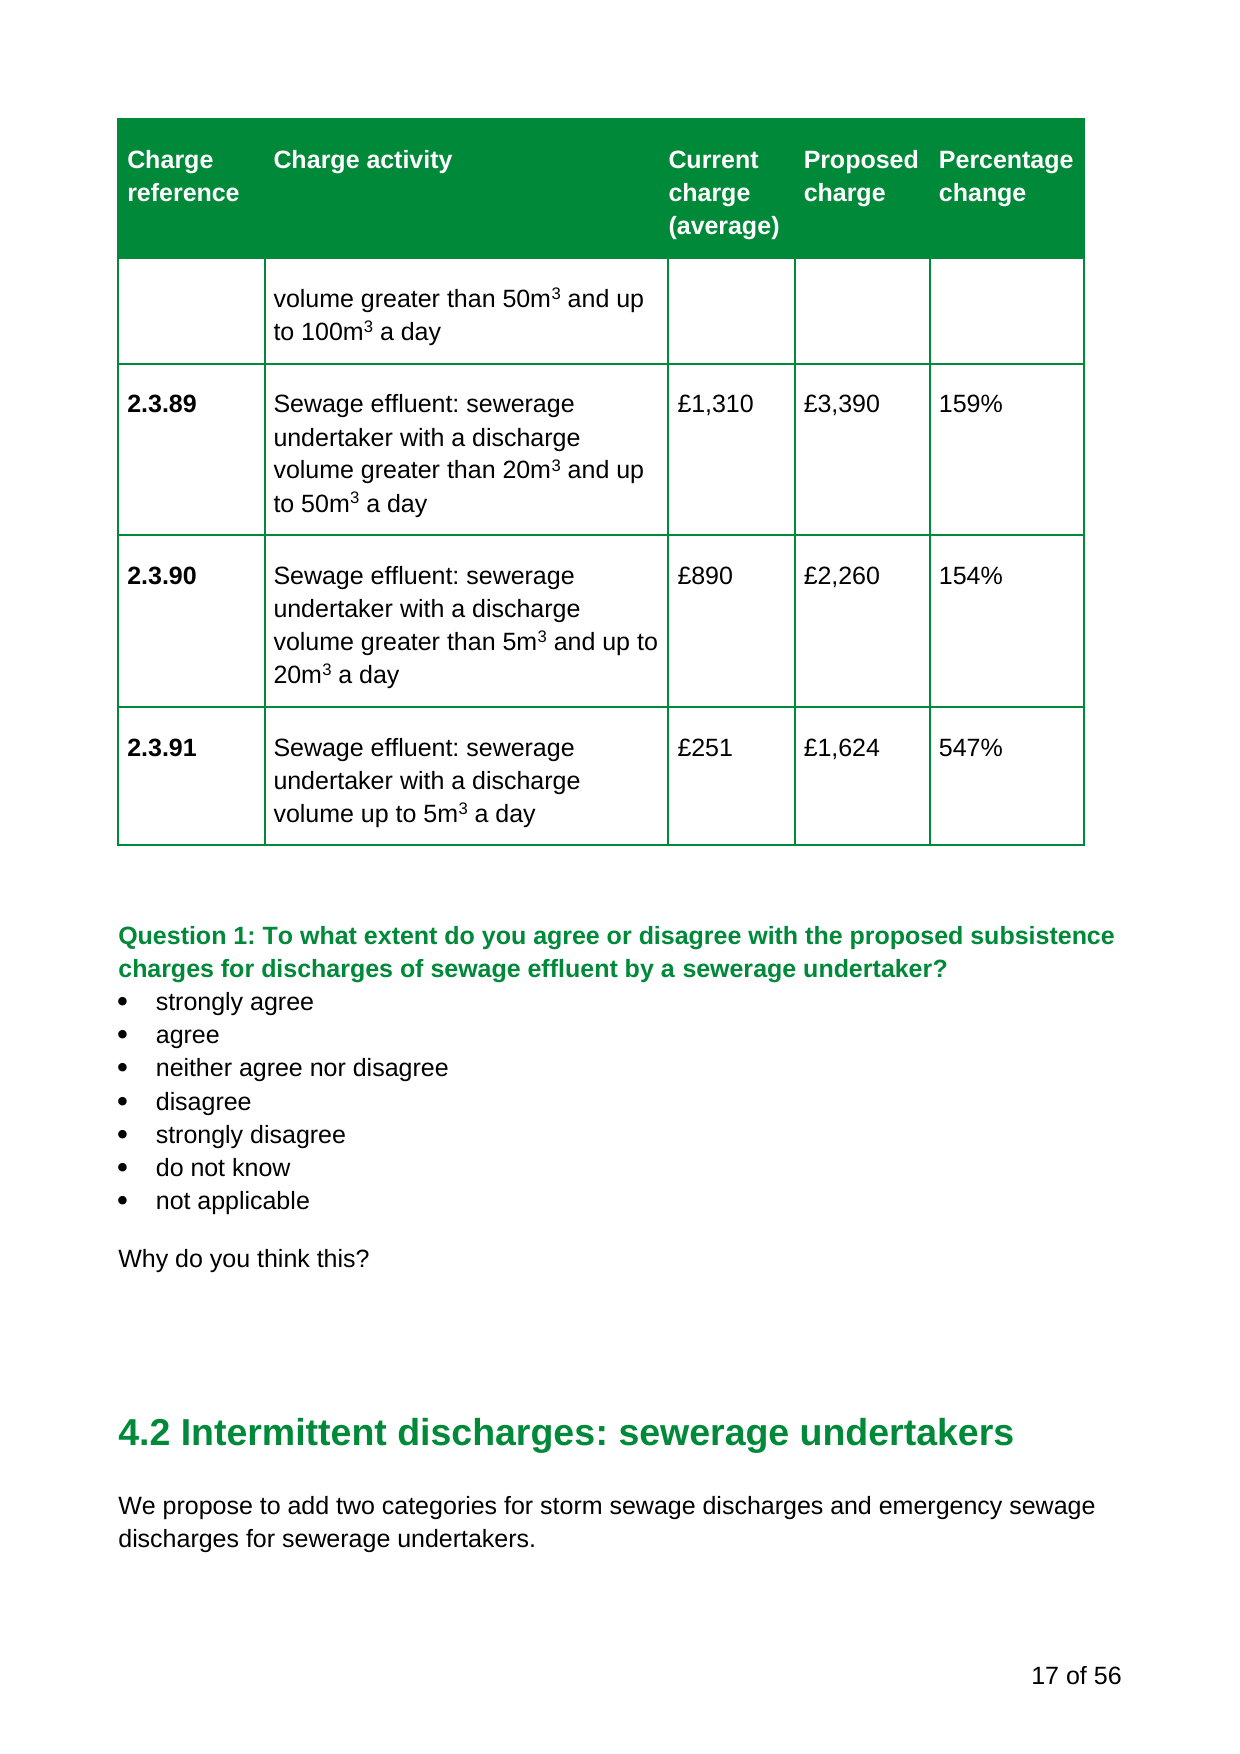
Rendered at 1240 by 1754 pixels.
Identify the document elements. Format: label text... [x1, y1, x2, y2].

table_cell £1,310 [669, 365, 794, 534]
table_cell [119, 259, 264, 362]
table_cell [669, 259, 794, 362]
table_cell £251 [669, 708, 794, 844]
text Why do you think this? [118, 1244, 1121, 1273]
table_header Charge reference [119, 120, 264, 257]
table_header Charge activity [266, 120, 667, 257]
table_cell volume greater than 50m3 and up to 100m3 a day [266, 259, 667, 362]
table_cell £1,624 [796, 708, 929, 844]
list strongly disagree [118, 1120, 1121, 1148]
table_cell £890 [669, 536, 794, 706]
list do not know [118, 1153, 1121, 1182]
table_cell 2.3.89 [119, 365, 264, 534]
table_cell £2,260 [796, 536, 929, 706]
list neither agree nor disagree [118, 1053, 1121, 1082]
table_header Current charge (average) [669, 120, 794, 257]
table_cell [931, 259, 1083, 362]
table_header Percentage change [931, 120, 1083, 257]
subtitle 4.2 Intermittent discharges: sewerage undertakers [118, 1410, 1121, 1453]
list strongly agree [118, 987, 1121, 1016]
table_header Proposed charge [796, 120, 929, 257]
list disagree [118, 1087, 1121, 1115]
table_cell Sewage effluent: sewerage undertaker with a discharge volume greater than 5m3 and up to 20m3 a day [266, 536, 667, 706]
table_cell 154% [931, 536, 1083, 706]
table_cell Sewage effluent: sewerage undertaker with a discharge volume up to 5m3 a day [266, 708, 667, 844]
table_cell 2.3.90 [119, 536, 264, 706]
table_cell 547% [931, 708, 1083, 844]
table_cell £3,390 [796, 365, 929, 534]
list agree [118, 1020, 1121, 1049]
text We propose to add two categories for storm sewage discharges and emergency sewage discharges for sewerage undertakers. [118, 1491, 1121, 1552]
table_cell 2.3.91 [119, 708, 264, 844]
list not applicable [118, 1186, 1121, 1215]
table_cell Sewage effluent: sewerage undertaker with a discharge volume greater than 20m3 and up to 50m3 a day [266, 365, 667, 534]
table_cell 159% [931, 365, 1083, 534]
table_cell [796, 259, 929, 362]
subtitle Question 1: To what extent do you agree or disagree with the proposed subsistence charges for discharges of sewage effluent by a sewerage undertaker? [118, 921, 1121, 983]
